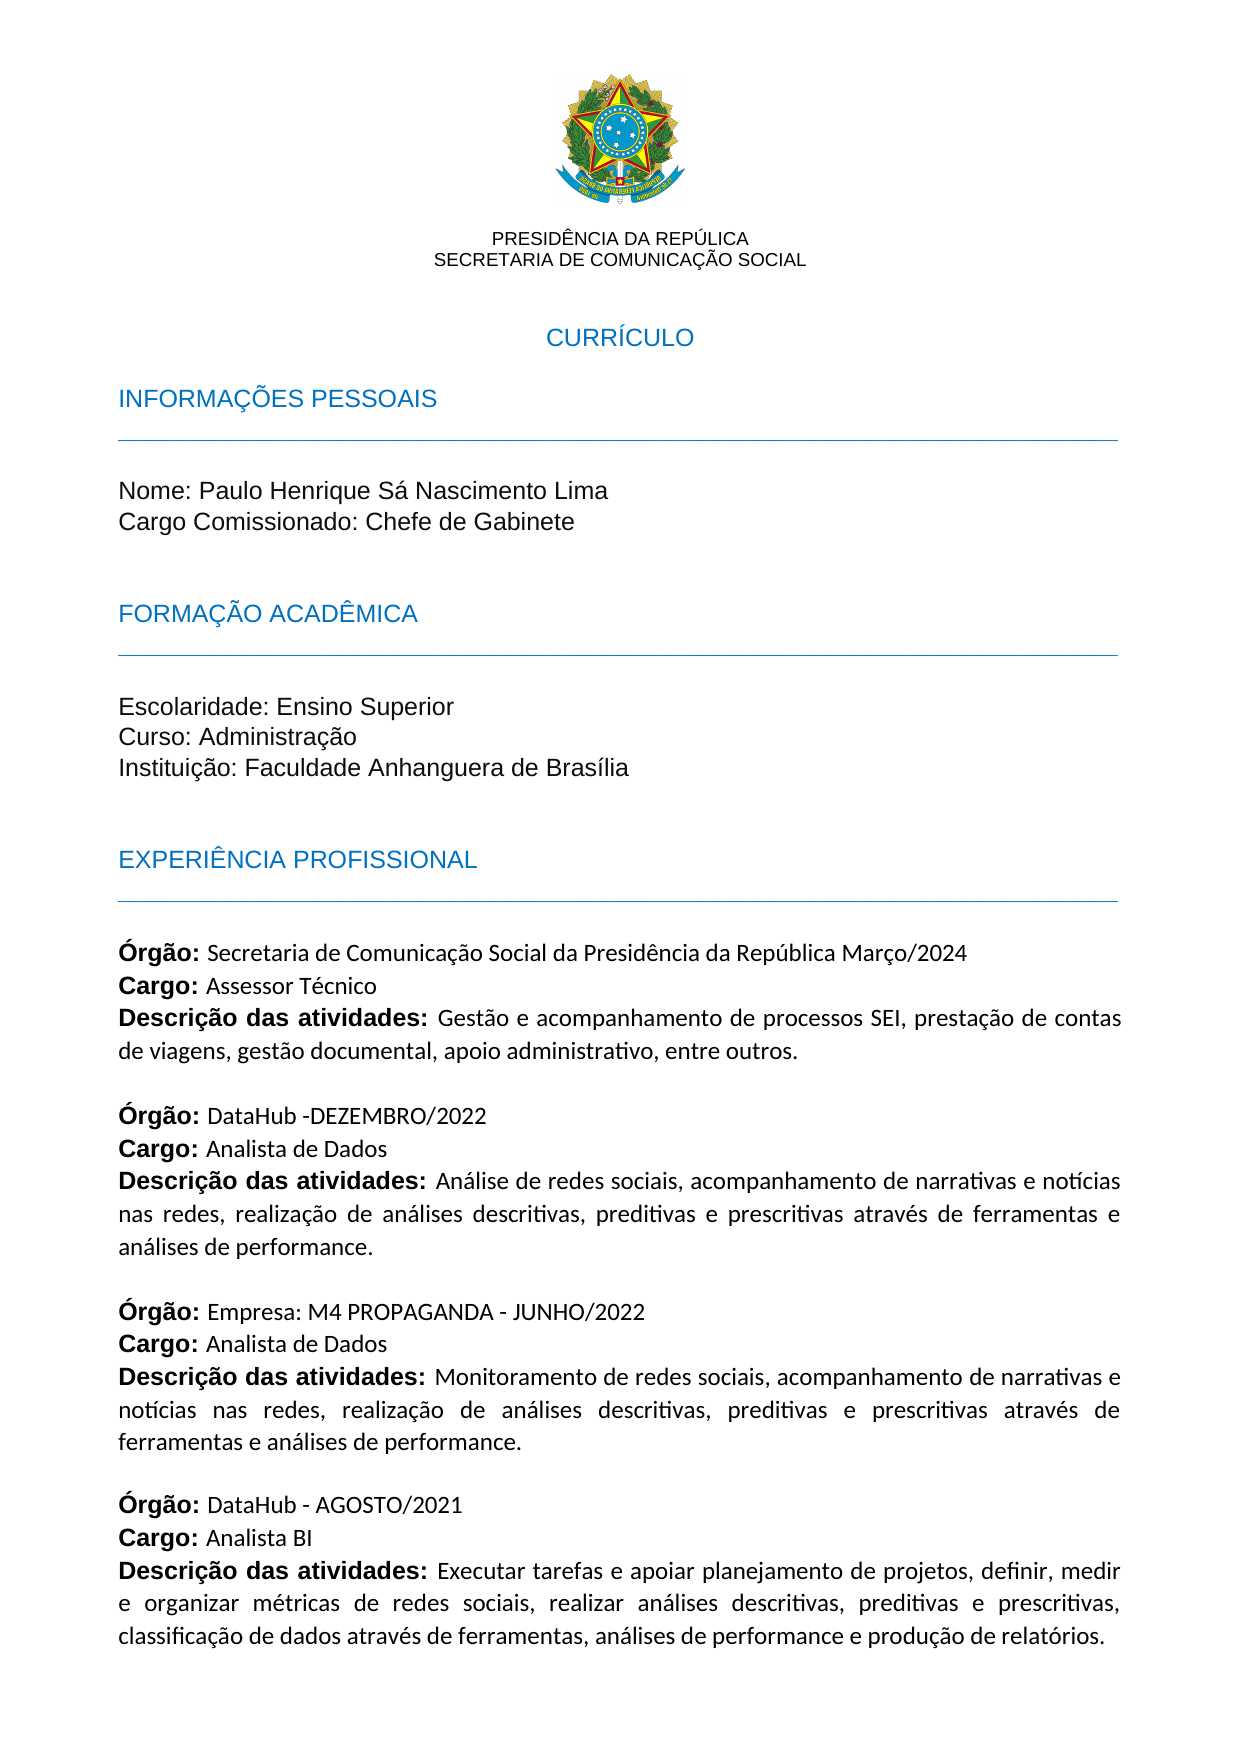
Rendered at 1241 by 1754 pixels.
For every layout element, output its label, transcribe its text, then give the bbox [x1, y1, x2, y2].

text Órgão: Empresa: M4 PROPAGANDA - JUNHO/2022 [118, 1296, 1122, 1326]
text INFORMAÇÕES PESSOAIS [118, 384, 1122, 413]
text EXPERIÊNCIA PROFISSIONAL [118, 845, 1122, 874]
text Cargo: Analista BI [118, 1522, 1122, 1553]
text Descrição das atividades: Análise de redes sociais, acompanhamento de narrativas e notícias nas redes, realização de análises descritivas, preditivas e prescritivas através de ferramentas e análises de performance. [118, 1166, 1122, 1261]
text Órgão: DataHub - AGOSTO/2021 [118, 1490, 1122, 1520]
text Curso: Administração [118, 722, 1122, 751]
text Cargo: Analista de Dados [118, 1133, 1122, 1163]
text Órgão: DataHub -DEZEMBRO/2022 [118, 1100, 1122, 1131]
text Nome: Paulo Henrique Sá Nascimento Lima [118, 476, 1122, 505]
text Descrição das atividades: Gestão e acompanhamento de processos SEI, prestação de contas de viagens, gestão documental, apoio administrativo, entre outros. [118, 1002, 1122, 1066]
text ________________________________________________________________________ [118, 630, 1122, 659]
text Descrição das atividades: Executar tarefas e apoiar planejamento de projetos, definir, medir e organizar métricas de redes sociais, realizar análises descritivas, preditivas e prescritivas, classificação de dados através de ferramentas, análises de performance e produção de relatórios. [118, 1555, 1122, 1651]
text CURRÍCULO [118, 323, 1122, 351]
text ________________________________________________________________________ [118, 876, 1122, 904]
text Descrição das atividades: Monitoramento de redes sociais, acompanhamento de narrativas e notícias nas redes, realização de análises descritivas, preditivas e prescritivas através de ferramentas e análises de performance. [118, 1361, 1122, 1457]
text Cargo Comissionado: Chefe de Gabinete [118, 507, 1122, 536]
text FORMAÇÃO ACADÊMICA [118, 599, 1122, 628]
text Escolaridade: Ensino Superior [118, 691, 1122, 720]
text ________________________________________________________________________ [118, 415, 1122, 444]
text Órgão: Secretaria de Comunicação Social da Presidência da República Março/2024 [118, 937, 1122, 968]
text Cargo: Assessor Técnico [118, 970, 1122, 1000]
text Cargo: Analista de Dados [118, 1328, 1122, 1359]
text Instituição: Faculdade Anhanguera de Brasília [118, 753, 1122, 782]
